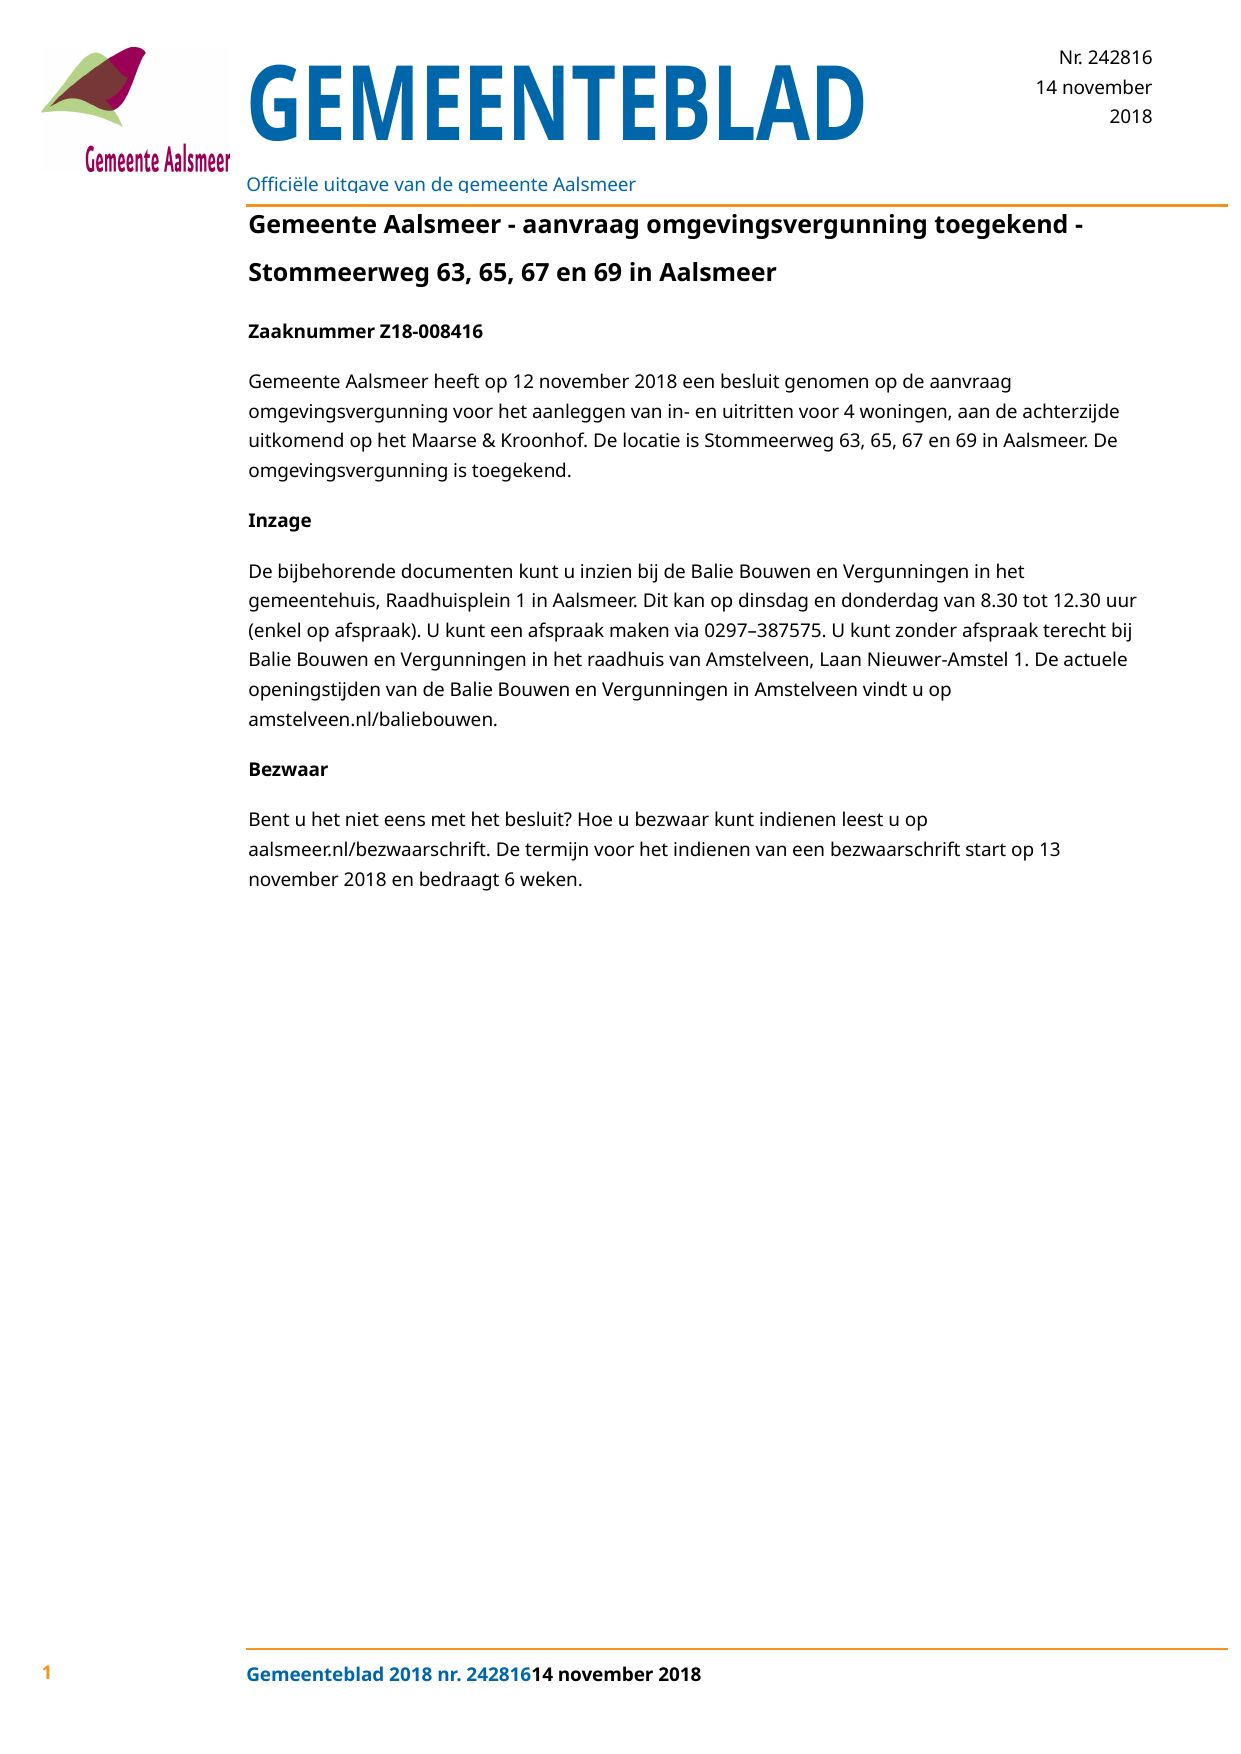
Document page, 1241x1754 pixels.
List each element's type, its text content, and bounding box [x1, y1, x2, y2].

text Inzage [248, 507, 1152, 533]
text Gemeente Aalsmeer heeft op 12 november 2018 een besluit genomen op de aanvraag omgevingsvergunning voor het aanleggen van in- en uitritten voor 4 woningen, aan de achterzijde uitkomend op het Maarse & Kroonhof. De locatie is Stommeerweg 63, 65, 67 en 69 in Aalsmeer. De omgevingsvergunning is toegekend. [248, 368, 1152, 483]
text De bijbehorende documenten kunt u inzien bij de Balie Bouwen en Vergunningen in het gemeentehuis, Raadhuisplein 1 in Aalsmeer. Dit kan op dinsdag en donderdag van 8.30 tot 12.30 uur (enkel op afspraak). U kunt een afspraak maken via 0297–387575. U kunt zonder afspraak terecht bij Balie Bouwen en Vergunningen in het raadhuis van Amstelveen, Laan Nieuwer-Amstel 1. De actuele openingstijden van de Balie Bouwen en Vergunningen in Amstelveen vindt u op amstelveen.nl/baliebouwen. [248, 558, 1152, 732]
text Zaaknummer Z18-008416 [248, 318, 1152, 344]
text Bezwaar [248, 756, 1152, 782]
text Gemeente Aalsmeer - aanvraag omgevingsvergunning toegekend - Stommeerweg 63, 65, 67 en 69 in Aalsmeer [248, 207, 1152, 288]
text Bent u het niet eens met het besluit? Hoe u bezwaar kunt indienen leest u op aalsmeer.nl/bezwaarschrift. De termijn voor het indienen van een bezwaarschrift start op 13 november 2018 en bedraagt 6 weken. [248, 807, 1152, 892]
picture [41, 47, 231, 172]
